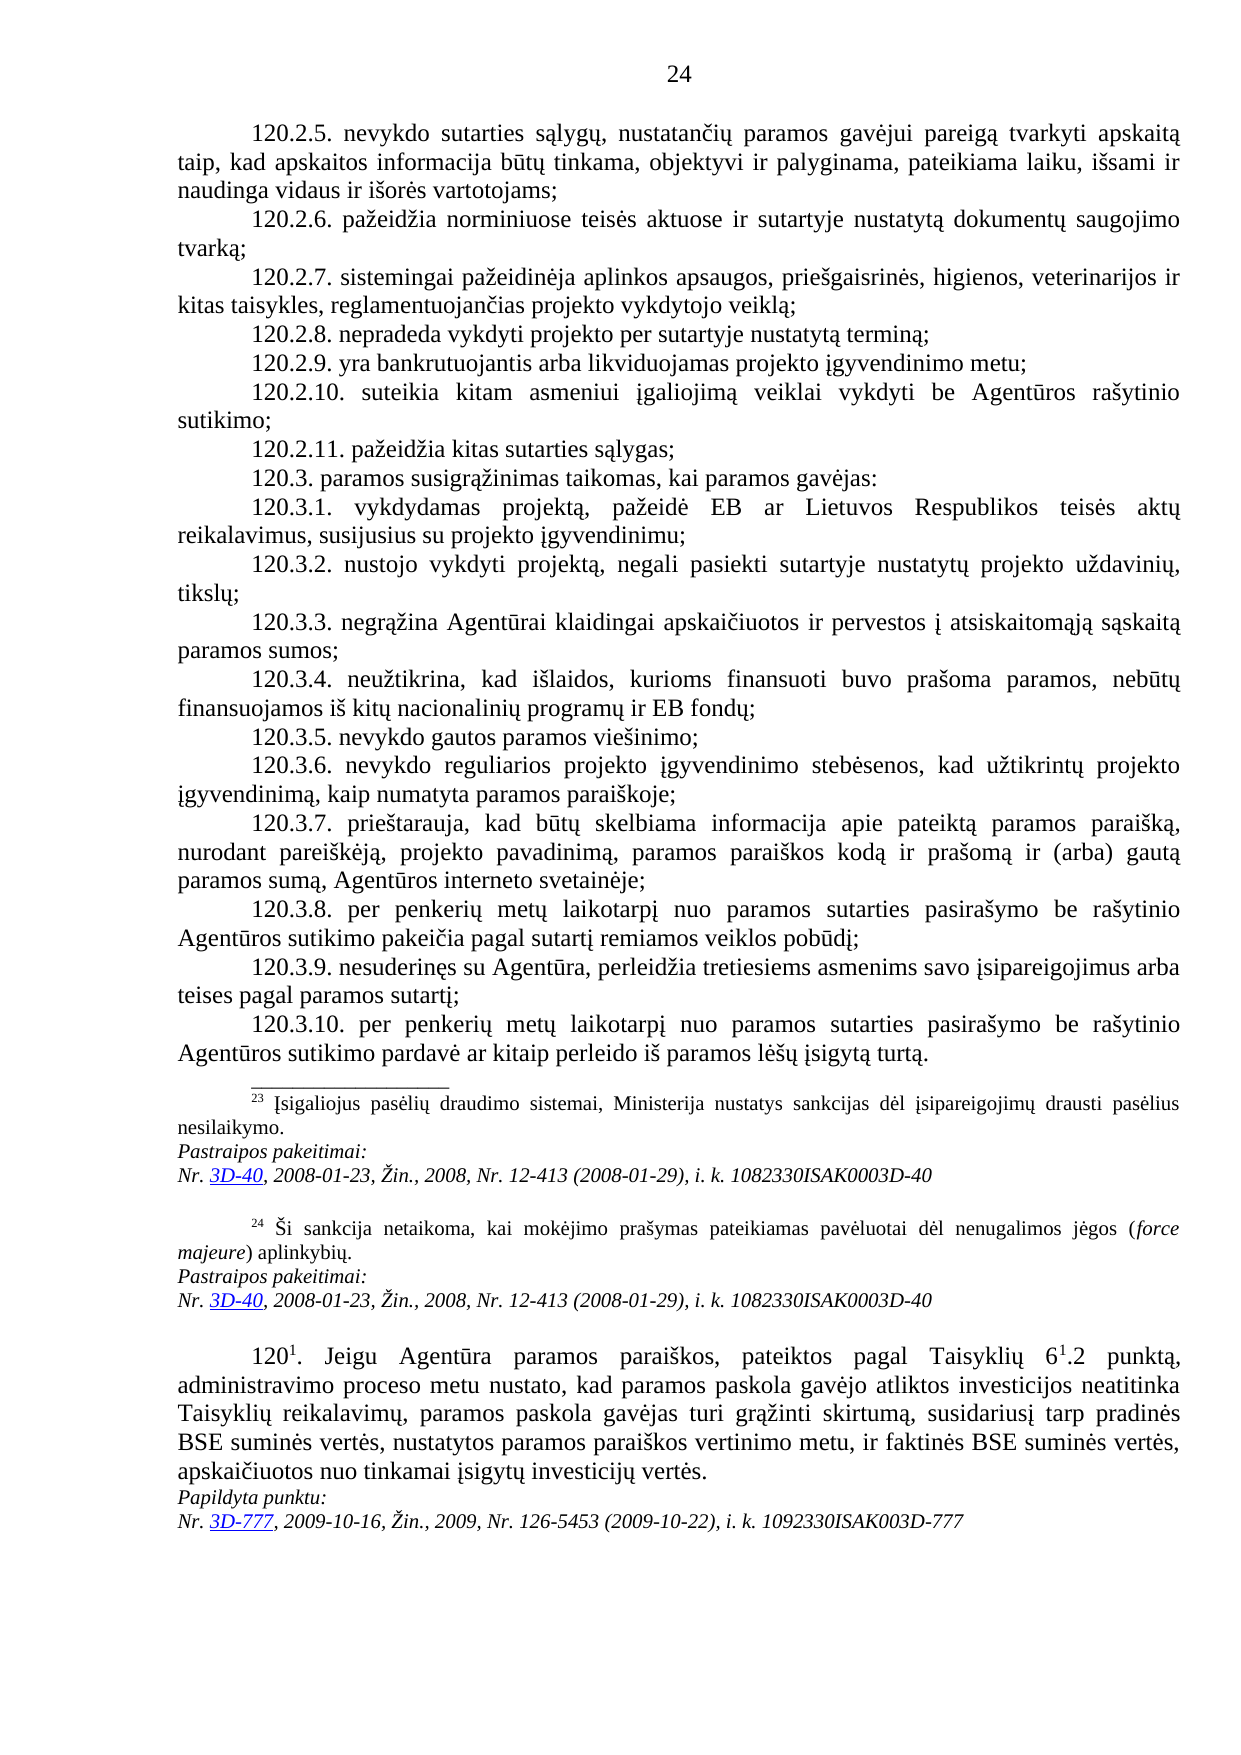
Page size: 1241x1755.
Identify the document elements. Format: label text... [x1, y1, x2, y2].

text 120.3.5. nevykdo gautos paramos viešinimo; [177, 722, 1181, 751]
text Papildyta punktu: [177, 1485, 1181, 1509]
text 120.2.8. nepradeda vykdyti projekto per sutartyje nustatytą terminą; [177, 319, 1181, 348]
text 120.3.3. negrąžina Agentūrai klaidingai apskaičiuotos ir pervestos į atsiskaitomąją sąskaitą paramos sumos; [177, 607, 1181, 664]
text 120.3.8. per penkerių metų laikotarpį nuo paramos sutarties pasirašymo be rašytinio Agentūros sutikimo pakeičia pagal sutartį remiamos veiklos pobūdį; [177, 894, 1181, 952]
text Pastraipos pakeitimai: [177, 1139, 1181, 1163]
text 120.3.2. nustojo vykdyti projektą, negali pasiekti sutartyje nustatytų projekto uždavinių, tikslų; [177, 549, 1181, 607]
text 120.2.6. pažeidžia norminiuose teisės aktuose ir sutartyje nustatytą dokumentų saugojimo tvarką; [177, 204, 1181, 262]
text 120.3.4. neužtikrina, kad išlaidos, kurioms finansuoti buvo prašoma paramos, nebūtų finansuojamos iš kitų nacionalinių programų ir EB fondų; [177, 664, 1181, 722]
text 120.2.9. yra bankrutuojantis arba likviduojamas projekto įgyvendinimo metu; [177, 348, 1181, 377]
text Nr. 3D-777, 2009-10-16, Žin., 2009, Nr. 126-5453 (2009-10-22), i. k. 1092330ISAK003D-777 [177, 1509, 1181, 1533]
text 23 Įsigaliojus pasėlių draudimo sistemai, Ministerija nustatys sankcijas dėl įsipareigojimų drausti pasėlius nesilaikymo. [177, 1091, 1181, 1139]
text 120.3.10. per penkerių metų laikotarpį nuo paramos sutarties pasirašymo be rašytinio Agentūros sutikimo pardavė ar kitaip perleido iš paramos lėšų įsigytą turtą. [177, 1009, 1181, 1067]
text Nr. 3D-40, 2008-01-23, Žin., 2008, Nr. 12-413 (2008-01-29), i. k. 1082330ISAK0003D-40 [177, 1163, 1181, 1187]
text Nr. 3D-40, 2008-01-23, Žin., 2008, Nr. 12-413 (2008-01-29), i. k. 1082330ISAK0003D-40 [177, 1288, 1181, 1312]
text 1201. Jeigu Agentūra paramos paraiškos, pateiktos pagal Taisyklių 61.2 punktą, administravimo proceso metu nustato, kad paramos paskola gavėjo atliktos investicijos neatitinka Taisyklių reikalavimų, paramos paskola gavėjas turi grąžinti skirtumą, susidariusį tarp pradinės BSE suminės vertės, nustatytos paramos paraiškos vertinimo metu, ir faktinės BSE suminės vertės, apskaičiuotos nuo tinkamai įsigytų investicijų vertės. [177, 1341, 1181, 1485]
text 120.2.11. pažeidžia kitas sutarties sąlygas; [177, 434, 1181, 463]
text Pastraipos pakeitimai: [177, 1264, 1181, 1288]
text 120.3.1. vykdydamas projektą, pažeidė EB ar Lietuvos Respublikos teisės aktų reikalavimus, susijusius su projekto įgyvendinimu; [177, 492, 1181, 549]
text 120.2.5. nevykdo sutarties sąlygų, nustatančių paramos gavėjui pareigą tvarkyti apskaitą taip, kad apskaitos informacija būtų tinkama, objektyvi ir palyginama, pateikiama laiku, išsami ir naudinga vidaus ir išorės vartotojams; [177, 118, 1181, 204]
text 24 Ši sankcija netaikoma, kai mokėjimo prašymas pateikiamas pavėluotai dėl nenugalimos jėgos (force majeure) aplinkybių. [177, 1216, 1181, 1264]
text 120.2.7. sistemingai pažeidinėja aplinkos apsaugos, priešgaisrinės, higienos, veterinarijos ir kitas taisykles, reglamentuojančias projekto vykdytojo veiklą; [177, 262, 1181, 319]
text 120.3.9. nesuderinęs su Agentūra, perleidžia tretiesiems asmenims savo įsipareigojimus arba teises pagal paramos sutartį; [177, 952, 1181, 1009]
text 120.2.10. suteikia kitam asmeniui įgaliojimą veiklai vykdyti be Agentūros rašytinio sutikimo; [177, 377, 1181, 434]
text 120.3. paramos susigrąžinimas taikomas, kai paramos gavėjas: [177, 463, 1181, 492]
text 120.3.6. nevykdo reguliarios projekto įgyvendinimo stebėsenos, kad užtikrintų projekto įgyvendinimą, kaip numatyta paramos paraiškoje; [177, 751, 1181, 808]
text 120.3.7. prieštarauja, kad būtų skelbiama informacija apie pateiktą paramos paraišką, nurodant pareiškėją, projekto pavadinimą, paramos paraiškos kodą ir prašomą ir (arba) gautą paramos sumą, Agentūros interneto svetainėje; [177, 808, 1181, 894]
text ___________________ [177, 1067, 1181, 1091]
